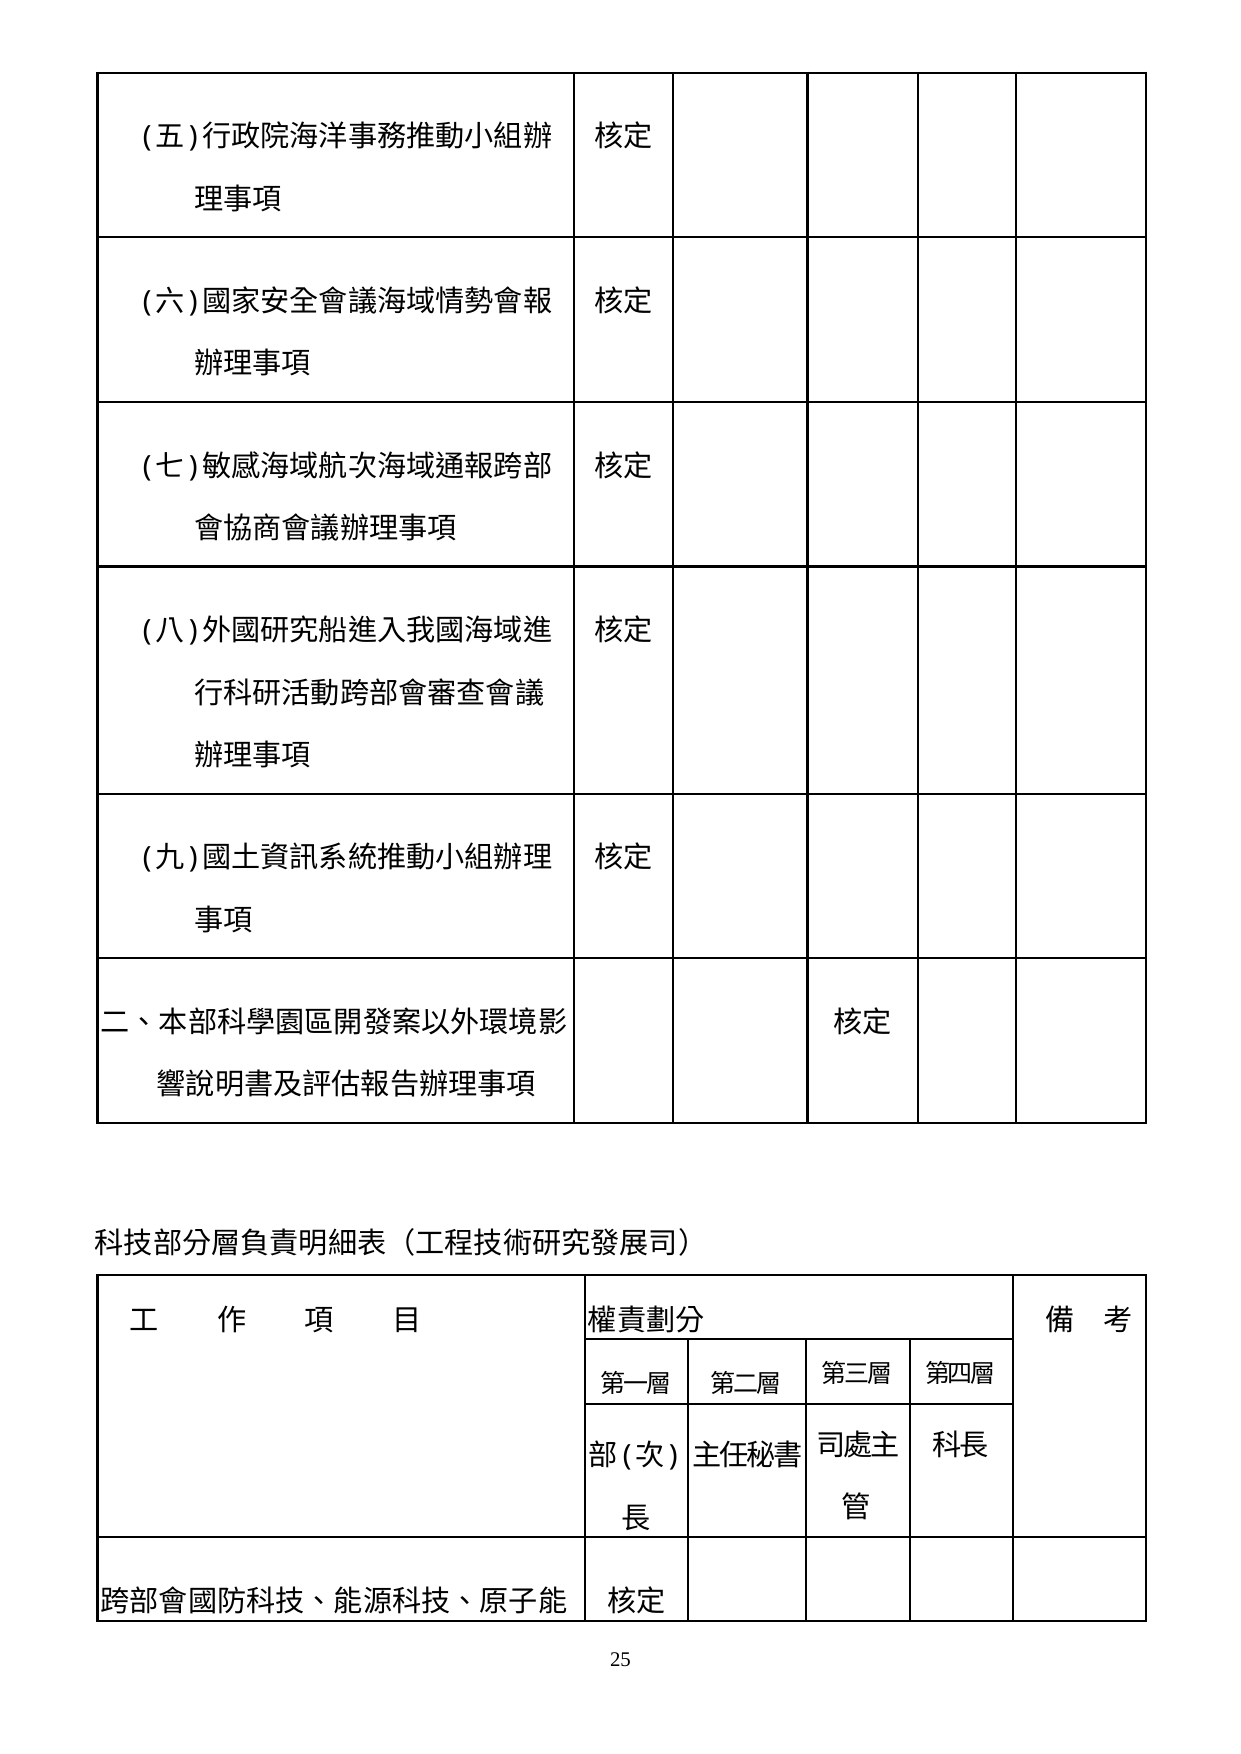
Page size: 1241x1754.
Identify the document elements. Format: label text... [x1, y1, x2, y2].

table_cell [809, 568, 917, 792]
table_cell [919, 959, 1015, 1122]
table_cell 跨部會國防科技、能源科技、原子能 [99, 1538, 584, 1619]
table_cell 核定 [809, 959, 917, 1122]
table_cell [674, 959, 806, 1122]
table_cell [919, 795, 1015, 957]
table_cell [919, 568, 1015, 792]
table_cell [809, 238, 917, 401]
table_cell [575, 959, 672, 1122]
table_header 工 作 項 目 [99, 1276, 584, 1536]
table_cell 主任秘書 [689, 1405, 805, 1536]
table_cell [1017, 403, 1145, 565]
table_cell [674, 795, 806, 957]
table_cell 第一層 [586, 1340, 687, 1403]
table_cell (六)國家安全會議海域情勢會報辦理事項 [99, 238, 573, 401]
table_cell [919, 238, 1015, 401]
table_cell [809, 403, 917, 565]
table_cell [1017, 74, 1145, 236]
text 科技部分層負責明細表（工程技術研究發展司） [94, 1199, 1051, 1261]
table_cell 核定 [575, 238, 672, 401]
table_cell (七)敏感海域航次海域通報跨部會協商會議辦理事項 [99, 403, 573, 565]
table_header 權責劃分 [586, 1276, 1012, 1338]
table_cell 核定 [575, 74, 672, 236]
table_cell (九)國土資訊系統推動小組辦理事項 [99, 795, 573, 957]
table_cell [911, 1538, 1012, 1619]
table_header 備 考 [1014, 1276, 1145, 1536]
table_cell [1014, 1538, 1145, 1619]
table_cell [674, 403, 806, 565]
table_cell 第二層 [689, 1340, 805, 1403]
table_cell 第四層 [911, 1340, 1012, 1403]
table_cell 司處主管 [807, 1405, 909, 1536]
table_cell [809, 795, 917, 957]
table_cell 二、本部科學園區開發案以外環境影響說明書及評估報告辦理事項 [99, 959, 573, 1122]
table_cell 第三層 [807, 1340, 909, 1403]
table_cell (五)行政院海洋事務推動小組辦理事項 [99, 74, 573, 236]
table_cell (八)外國研究船進入我國海域進行科研活動跨部會審查會議辦理事項 [99, 568, 573, 792]
table_cell 核定 [575, 795, 672, 957]
table_cell [1017, 238, 1145, 401]
table_cell 核定 [575, 403, 672, 565]
table_cell [674, 568, 806, 792]
table_cell 部(次)長 [586, 1405, 687, 1536]
table_cell [1017, 568, 1145, 792]
table_cell [674, 238, 806, 401]
table_cell [919, 403, 1015, 565]
table_cell [689, 1538, 805, 1619]
table_cell 科長 [911, 1405, 1012, 1536]
table_cell 核定 [586, 1538, 687, 1619]
table_cell [919, 74, 1015, 236]
table_cell [1017, 795, 1145, 957]
table_cell 核定 [575, 568, 672, 792]
table_cell [674, 74, 806, 236]
table_cell [809, 74, 917, 236]
table_cell [1017, 959, 1145, 1122]
table_cell [807, 1538, 909, 1619]
